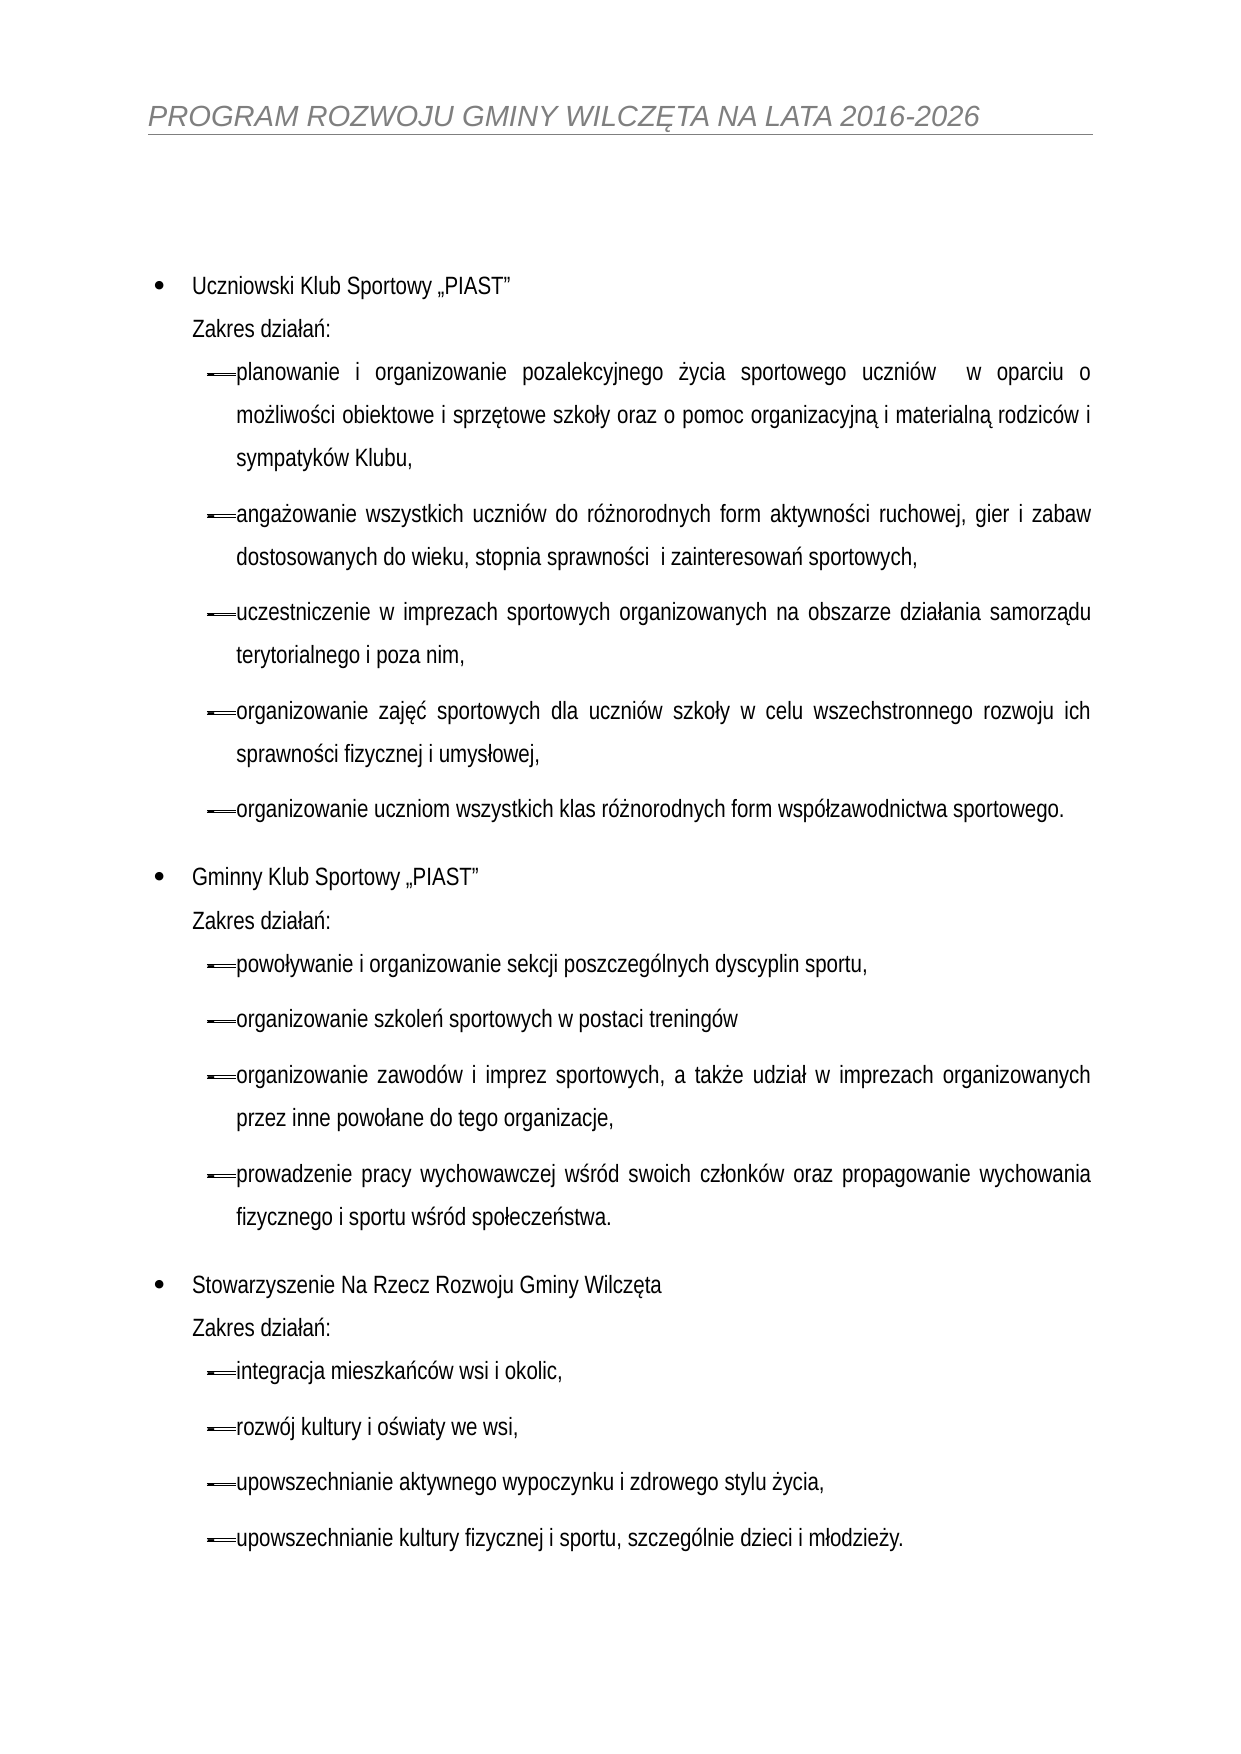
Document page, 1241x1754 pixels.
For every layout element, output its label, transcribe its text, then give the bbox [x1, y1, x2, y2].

list Zakres działań: [192, 314, 1093, 343]
list organizowanie zajęć sportowych dla uczniów szkoły w celu wszechstronnego rozwoju ich sprawności fizycznej i umysłowej, [207, 696, 1093, 767]
list integracja mieszkańców wsi i okolic, [207, 1356, 1093, 1384]
list powoływanie i organizowanie sekcji poszczególnych dyscyplin sportu, [207, 948, 1093, 977]
list Uczniowski Klub Sportowy „PIAST” [155, 271, 1093, 300]
list organizowanie zawodów i imprez sportowych, a także udział w imprezach organizowanych przez inne powołane do tego organizacje, [207, 1060, 1093, 1132]
list Zakres działań: [192, 906, 1093, 934]
list Stowarzyszenie Na Rzecz Rozwoju Gminy Wilczęta [155, 1269, 1093, 1298]
list upowszechnianie kultury fizycznej i sportu, szczególnie dzieci i młodzieży. [207, 1523, 1093, 1552]
list Zakres działań: [192, 1313, 1093, 1341]
list organizowanie szkoleń sportowych w postaci treningów [207, 1004, 1093, 1033]
list planowanie i organizowanie pozalekcyjnego życia sportowego uczniów w oparciu o możliwości obiektowe i sprzętowe szkoły oraz o pomoc organizacyjną i materialną rodziców i sympatyków Klubu, [207, 357, 1093, 472]
list organizowanie uczniom wszystkich klas różnorodnych form współzawodnictwa sportowego. [207, 794, 1093, 823]
list Gminny Klub Sportowy „PIAST” [155, 862, 1093, 891]
list uczestniczenie w imprezach sportowych organizowanych na obszarze działania samorządu terytorialnego i poza nim, [207, 597, 1093, 669]
list upowszechnianie aktywnego wypoczynku i zdrowego stylu życia, [207, 1467, 1093, 1496]
list prowadzenie pracy wychowawczej wśród swoich członków oraz propagowanie wychowania fizycznego i sportu wśród społeczeństwa. [207, 1158, 1093, 1230]
list rozwój kultury i oświaty we wsi, [207, 1411, 1093, 1440]
list angażowanie wszystkich uczniów do różnorodnych form aktywności ruchowej, gier i zabaw dostosowanych do wieku, stopnia sprawności i zainteresowań sportowych, [207, 498, 1093, 570]
